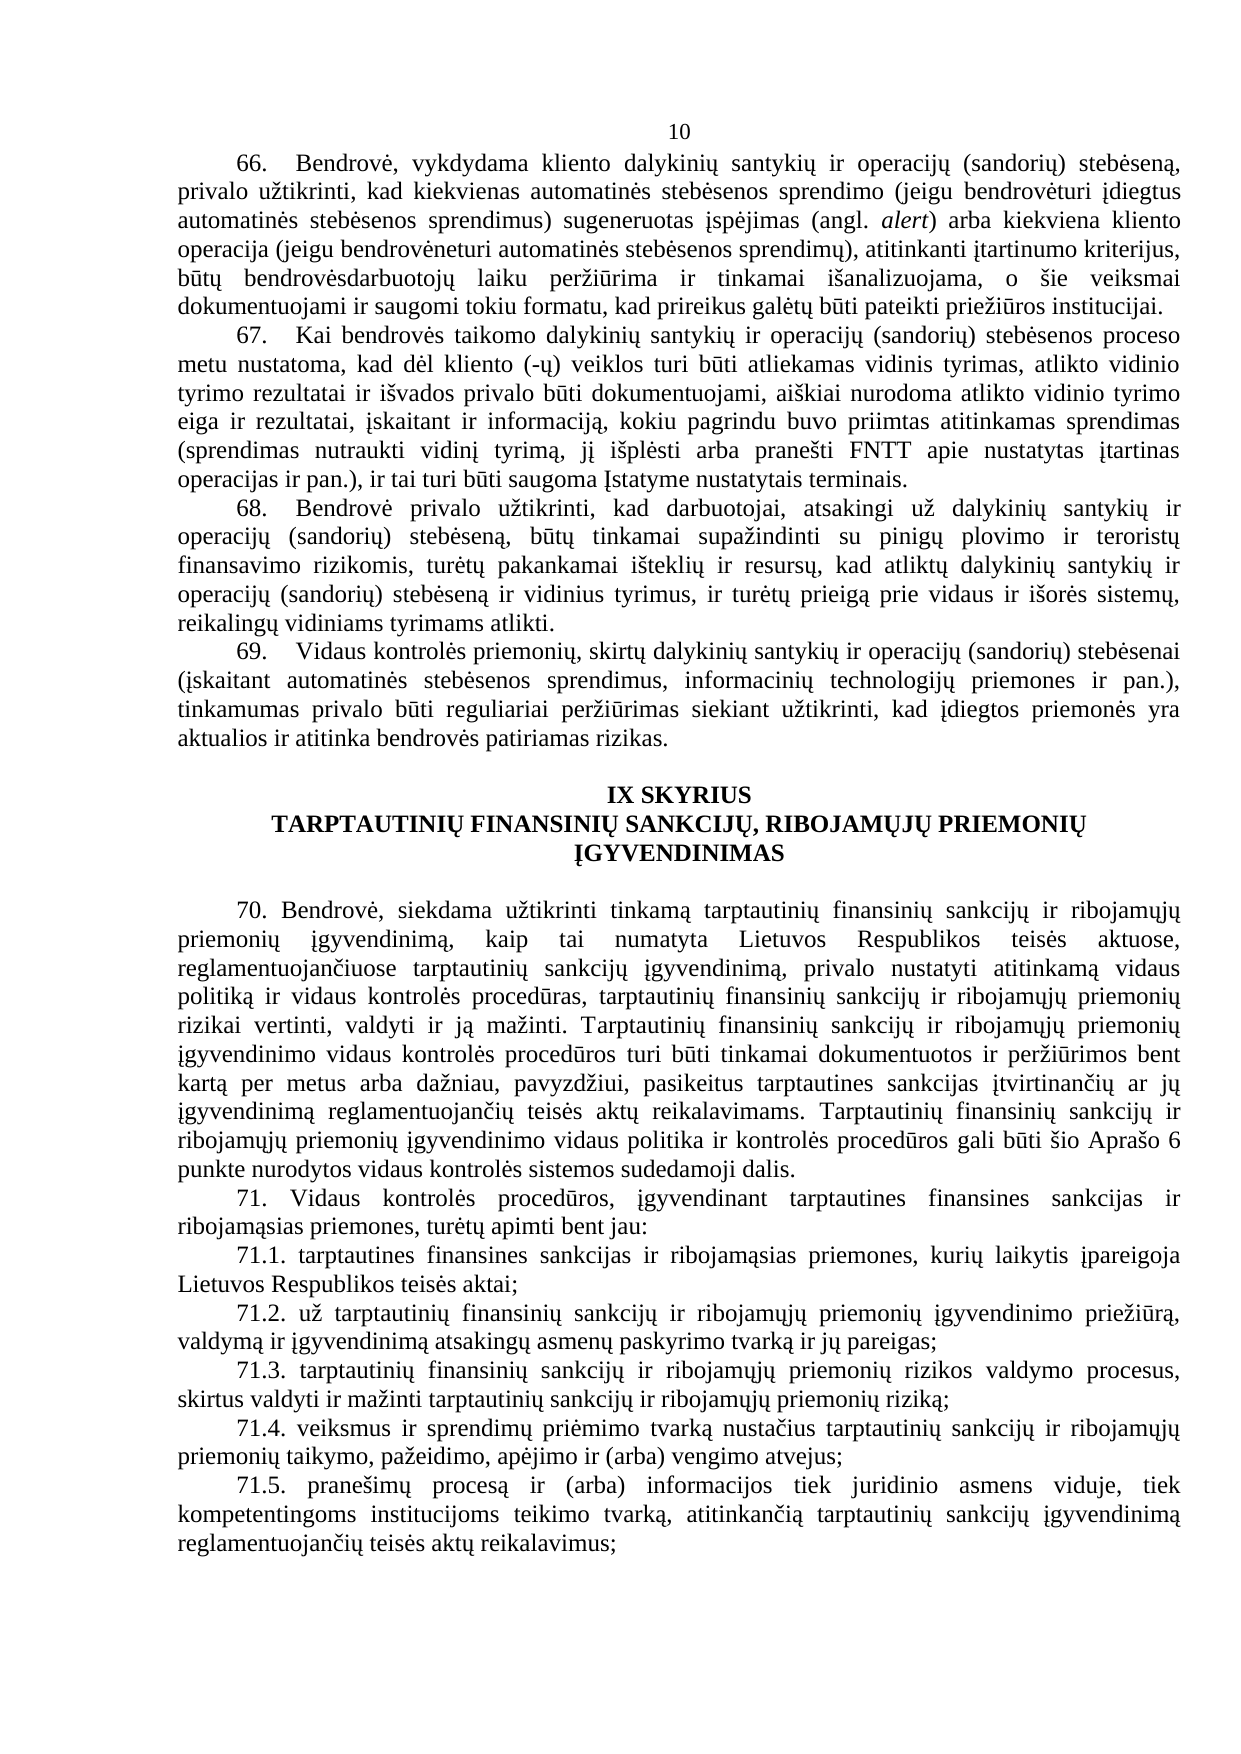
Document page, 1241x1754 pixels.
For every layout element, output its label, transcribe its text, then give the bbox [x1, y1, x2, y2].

text 71.5. pranešimų procesą ir (arba) informacijos tiek juridinio asmens viduje, tiek kompetentingoms institucijoms teikimo tvarką, atitinkančią tarptautinių sankcijų įgyvendinimą reglamentuojančių teisės aktų reikalavimus; [177, 1470, 1181, 1556]
text 67. Kai bendrovės taikomo dalykinių santykių ir operacijų (sandorių) stebėsenos proceso metu nustatoma, kad dėl kliento (-ų) veiklos turi būti atliekamas vidinis tyrimas, atlikto vidinio tyrimo rezultatai ir išvados privalo būti dokumentuojami, aiškiai nurodoma atlikto vidinio tyrimo eiga ir rezultatai, įskaitant ir informaciją, kokiu pagrindu buvo priimtas atitinkamas sprendimas (sprendimas nutraukti vidinį tyrimą, jį išplėsti arba pranešti FNTT apie nustatytas įtartinas operacijas ir pan.), ir tai turi būti saugoma Įstatyme nustatytais terminais. [177, 320, 1181, 493]
text IX SKYRIUS [177, 780, 1181, 809]
text 71.1. tarptautines finansines sankcijas ir ribojamąsias priemones, kurių laikytis įpareigoja Lietuvos Respublikos teisės aktai; [177, 1240, 1181, 1298]
text 71.4. veiksmus ir sprendimų priėmimo tvarką nustačius tarptautinių sankcijų ir ribojamųjų priemonių taikymo, pažeidimo, apėjimo ir (arba) vengimo atvejus; [177, 1413, 1181, 1470]
text 68. Bendrovė privalo užtikrinti, kad darbuotojai, atsakingi už dalykinių santykių ir operacijų (sandorių) stebėseną, būtų tinkamai supažindinti su pinigų plovimo ir teroristų finansavimo rizikomis, turėtų pakankamai išteklių ir resursų, kad atliktų dalykinių santykių ir operacijų (sandorių) stebėseną ir vidinius tyrimus, ir turėtų prieigą prie vidaus ir išorės sistemų, reikalingų vidiniams tyrimams atlikti. [177, 493, 1181, 636]
text 66. Bendrovė, vykdydama kliento dalykinių santykių ir operacijų (sandorių) stebėseną, privalo užtikrinti, kad kiekvienas automatinės stebėsenos sprendimo (jeigu bendrovėturi įdiegtus automatinės stebėsenos sprendimus) sugeneruotas įspėjimas (angl. alert) arba kiekviena kliento operacija (jeigu bendrovėneturi automatinės stebėsenos sprendimų), atitinkanti įtartinumo kriterijus, būtų bendrovėsdarbuotojų laiku peržiūrima ir tinkamai išanalizuojama, o šie veiksmai dokumentuojami ir saugomi tokiu formatu, kad prireikus galėtų būti pateikti priežiūros institucijai. [177, 148, 1181, 320]
text 71. Vidaus kontrolės procedūros, įgyvendinant tarptautines finansines sankcijas ir ribojamąsias priemones, turėtų apimti bent jau: [177, 1183, 1181, 1240]
text 69. Vidaus kontrolės priemonių, skirtų dalykinių santykių ir operacijų (sandorių) stebėsenai (įskaitant automatinės stebėsenos sprendimus, informacinių technologijų priemones ir pan.), tinkamumas privalo būti reguliariai peržiūrimas siekiant užtikrinti, kad įdiegtos priemonės yra aktualios ir atitinka bendrovės patiriamas rizikas. [177, 636, 1181, 751]
text TARPTAUTINIŲ FINANSINIŲ SANKCIJŲ, RIBOJAMŲJŲ PRIEMONIŲ ĮGYVENDINIMAS [177, 809, 1181, 866]
text 70. Bendrovė, siekdama užtikrinti tinkamą tarptautinių finansinių sankcijų ir ribojamųjų priemonių įgyvendinimą, kaip tai numatyta Lietuvos Respublikos teisės aktuose, reglamentuojančiuose tarptautinių sankcijų įgyvendinimą, privalo nustatyti atitinkamą vidaus politiką ir vidaus kontrolės procedūras, tarptautinių finansinių sankcijų ir ribojamųjų priemonių rizikai vertinti, valdyti ir ją mažinti. Tarptautinių finansinių sankcijų ir ribojamųjų priemonių įgyvendinimo vidaus kontrolės procedūros turi būti tinkamai dokumentuotos ir peržiūrimos bent kartą per metus arba dažniau, pavyzdžiui, pasikeitus tarptautines sankcijas įtvirtinančių ar jų įgyvendinimą reglamentuojančių teisės aktų reikalavimams. Tarptautinių finansinių sankcijų ir ribojamųjų priemonių įgyvendinimo vidaus politika ir kontrolės procedūros gali būti šio Aprašo 6 punkte nurodytos vidaus kontrolės sistemos sudedamoji dalis. [177, 895, 1181, 1183]
text 71.3. tarptautinių finansinių sankcijų ir ribojamųjų priemonių rizikos valdymo procesus, skirtus valdyti ir mažinti tarptautinių sankcijų ir ribojamųjų priemonių riziką; [177, 1355, 1181, 1413]
text 71.2. už tarptautinių finansinių sankcijų ir ribojamųjų priemonių įgyvendinimo priežiūrą, valdymą ir įgyvendinimą atsakingų asmenų paskyrimo tvarką ir jų pareigas; [177, 1298, 1181, 1355]
